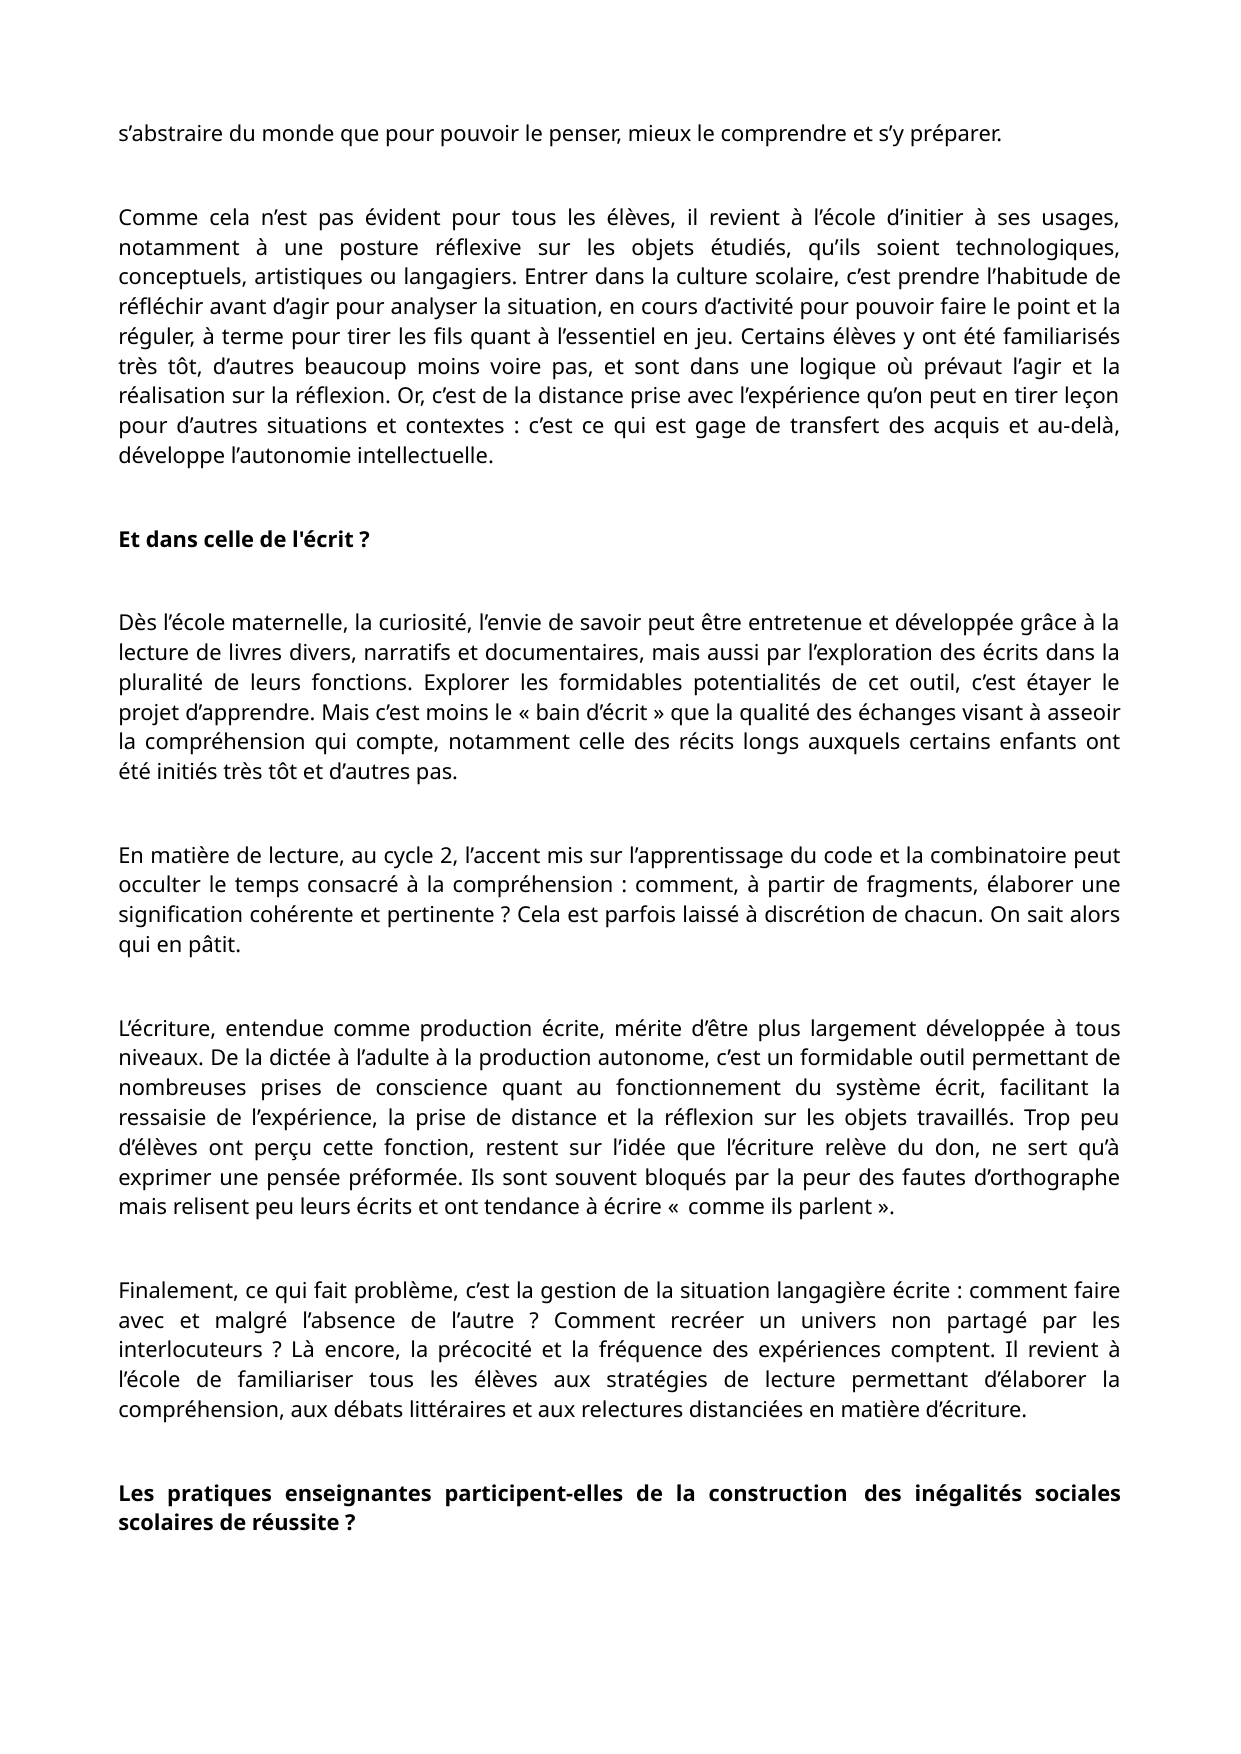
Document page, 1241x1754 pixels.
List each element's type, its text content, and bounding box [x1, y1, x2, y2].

text En matière de lecture, au cycle 2, l’accent mis sur l’apprentissage du code et la combinatoire peut occulter le temps consacré à la compréhension : comment, à partir de fragments, élaborer une signification cohérente et pertinente ? Cela est parfois laissé à discrétion de chacun. On sait alors qui en pâtit. [118, 839, 1122, 959]
text Et dans celle de l'écrit ? [118, 523, 1122, 553]
text Comme cela n’est pas évident pour tous les élèves, il revient à l’école d’initier à ses usages, notamment à une posture réflexive sur les objets étudiés, qu’ils soient technologiques, conceptuels, artistiques ou langagiers. Entrer dans la culture scolaire, c’est prendre l’habitude de réfléchir avant d’agir pour analyser la situation, en cours d’activité pour pouvoir faire le point et la réguler, à terme pour tirer les fils quant à l’essentiel en jeu. Certains élèves y ont été familiarisés très tôt, d’autres beaucoup moins voire pas, et sont dans une logique où prévaut l’agir et la réalisation sur la réflexion. Or, c’est de la distance prise avec l’expérience qu’on peut en tirer leçon pour d’autres situations et contextes : c’est ce qui est gage de transfert des acquis et au-delà, développe l’autonomie intellectuelle. [118, 202, 1122, 470]
text s’abstraire du monde que pour pouvoir le penser, mieux le comprendre et s’y préparer. [118, 118, 1122, 148]
text Les pratiques enseignantes participent-elles de la construction des inégalités sociales scolaires de réussite ? [118, 1477, 1122, 1537]
text Dès l’école maternelle, la curiosité, l’envie de savoir peut être entretenue et développée grâce à la lecture de livres divers, narratifs et documentaires, mais aussi par l’exploration des écrits dans la pluralité de leurs fonctions. Explorer les formidables potentialités de cet outil, c’est étayer le projet d’apprendre. Mais c’est moins le « bain d’écrit » que la qualité des échanges visant à asseoir la compréhension qui compte, notamment celle des récits longs auxquels certains enfants ont été initiés très tôt et d’autres pas. [118, 607, 1122, 786]
text L’écriture, entendue comme production écrite, mérite d’être plus largement développée à tous niveaux. De la dictée à l’adulte à la production autonome, c’est un formidable outil permettant de nombreuses prises de conscience quant au fonctionnement du système écrit, facilitant la ressaisie de l’expérience, la prise de distance et la réflexion sur les objets travaillés. Trop peu d’élèves ont perçu cette fonction, restent sur l’idée que l’écriture relève du don, ne sert qu’à exprimer une pensée préformée. Ils sont souvent bloqués par la peur des fautes d’orthographe mais relisent peu leurs écrits et ont tendance à écrire « comme ils parlent ». [118, 1012, 1122, 1221]
text Finalement, ce qui fait problème, c’est la gestion de la situation langagière écrite : comment faire avec et malgré l’absence de l’autre ? Comment recréer un univers non partagé par les interlocuteurs ? Là encore, la précocité et la fréquence des expériences comptent. Il revient à l’école de familiariser tous les élèves aux stratégies de lecture permettant d’élaborer la compréhension, aux débats littéraires et aux relectures distanciées en matière d’écriture. [118, 1275, 1122, 1424]
